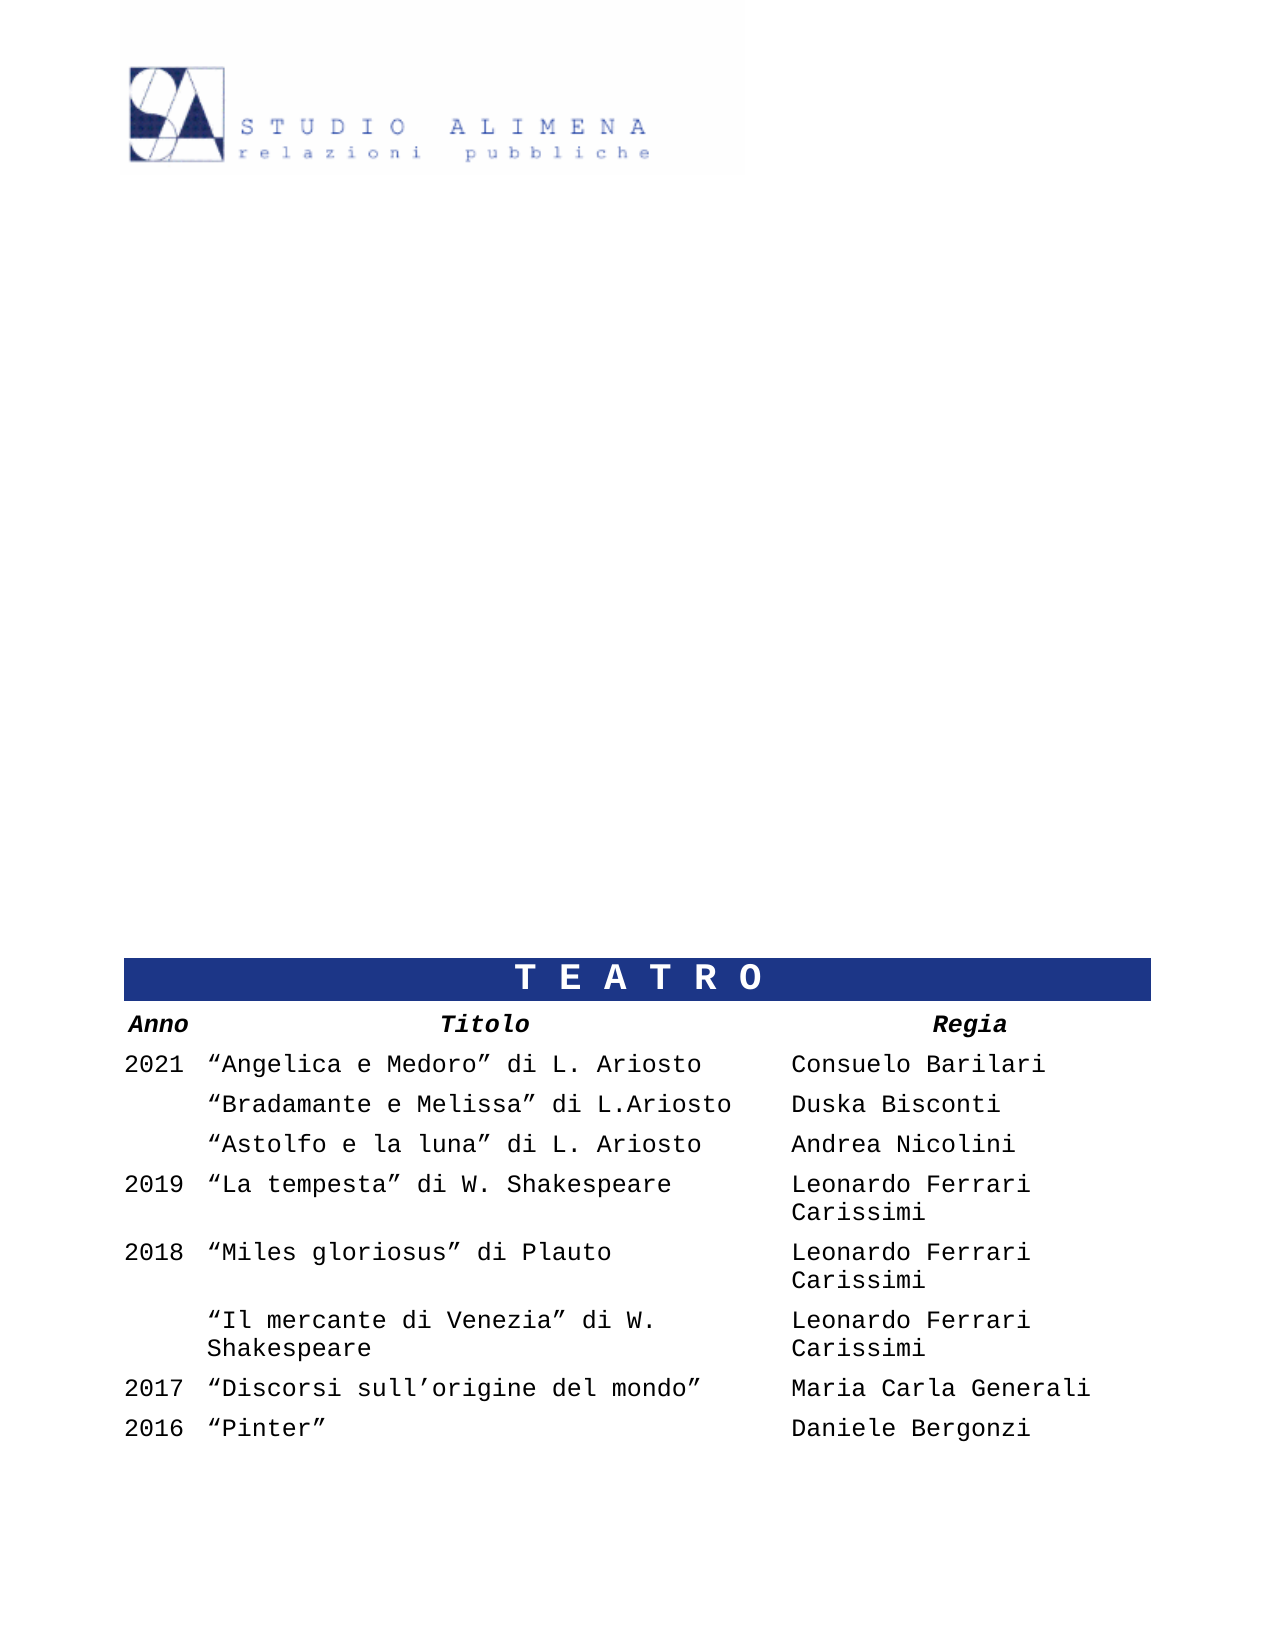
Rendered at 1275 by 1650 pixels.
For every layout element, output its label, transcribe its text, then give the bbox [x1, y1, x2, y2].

table_cell [785, 274, 1157, 313]
table_cell [785, 632, 1157, 672]
table_cell Leonardo Ferrari Carissimi [785, 1302, 1157, 1370]
table_cell 2021 [118, 1046, 201, 1086]
table_cell [785, 234, 1157, 274]
table_cell Maria Carla Generali [785, 1370, 1157, 1410]
table_cell [201, 672, 785, 711]
table_cell [201, 513, 785, 552]
table_cell [118, 473, 201, 512]
table_cell [118, 711, 201, 751]
table_cell [785, 513, 1157, 552]
table_cell [201, 632, 785, 672]
table_cell 2017 [118, 1370, 201, 1410]
table_cell [201, 552, 785, 592]
table_cell [785, 592, 1157, 632]
table_cell 2019 [118, 1166, 201, 1234]
table_cell [785, 314, 1157, 353]
table_cell “Pinter” [201, 1410, 785, 1449]
table_cell [201, 433, 785, 473]
table_cell [118, 1302, 201, 1370]
table_cell 2018 [118, 1234, 201, 1302]
table_cell [118, 1126, 201, 1166]
table_cell Leonardo Ferrari Carissimi [785, 1234, 1157, 1302]
table_cell [201, 274, 785, 313]
table_cell Anno [118, 1006, 201, 1046]
table_cell Duska Bisconti [785, 1086, 1157, 1126]
table_cell [118, 234, 201, 274]
table_cell [118, 592, 201, 632]
table_cell “La tempesta” di W. Shakespeare [201, 1166, 785, 1234]
table_cell [201, 234, 785, 274]
table_cell [118, 314, 201, 353]
table_cell [118, 274, 201, 313]
table_cell [201, 393, 785, 433]
table_cell Consuelo Barilari [785, 1046, 1157, 1086]
table_cell “Angelica e Medoro” di L. Ariosto [201, 1046, 785, 1086]
table_cell [201, 592, 785, 632]
table_cell [118, 353, 201, 393]
table_cell “Astolfo e la luna” di L. Ariosto [201, 1126, 785, 1166]
table_cell [785, 473, 1157, 512]
table_cell [785, 353, 1157, 393]
table_cell 2016 [118, 1410, 201, 1449]
table_cell Leonardo Ferrari Carissimi [785, 1166, 1157, 1234]
table_cell “Bradamante e Melissa” di L.Ariosto [201, 1086, 785, 1126]
table_cell Regia [785, 1006, 1157, 1046]
table_cell [201, 314, 785, 353]
table_cell [201, 353, 785, 393]
table_cell [118, 672, 201, 711]
table_cell [118, 632, 201, 672]
table_cell “Il mercante di Venezia” di W. Shakespeare [201, 1302, 785, 1370]
table_cell [785, 393, 1157, 433]
table_cell Titolo [201, 1006, 785, 1046]
table_cell Daniele Bergonzi [785, 1410, 1157, 1449]
table_cell [785, 552, 1157, 592]
table_cell [201, 473, 785, 512]
table_cell [201, 711, 785, 751]
table_cell [785, 433, 1157, 473]
table_cell [118, 1086, 201, 1126]
table_cell [118, 393, 201, 433]
picture [120, 0, 746, 175]
table_cell [785, 672, 1157, 711]
table_cell Andrea Nicolini [785, 1126, 1157, 1166]
table_cell “Discorsi sull’origine del mondo” [201, 1370, 785, 1410]
table_cell [118, 433, 201, 473]
table_cell “Miles gloriosus” di Plauto [201, 1234, 785, 1302]
table_cell [118, 552, 201, 592]
table_header T E A T R O [118, 953, 1157, 1006]
table_cell [785, 711, 1157, 751]
table_cell [118, 513, 201, 552]
